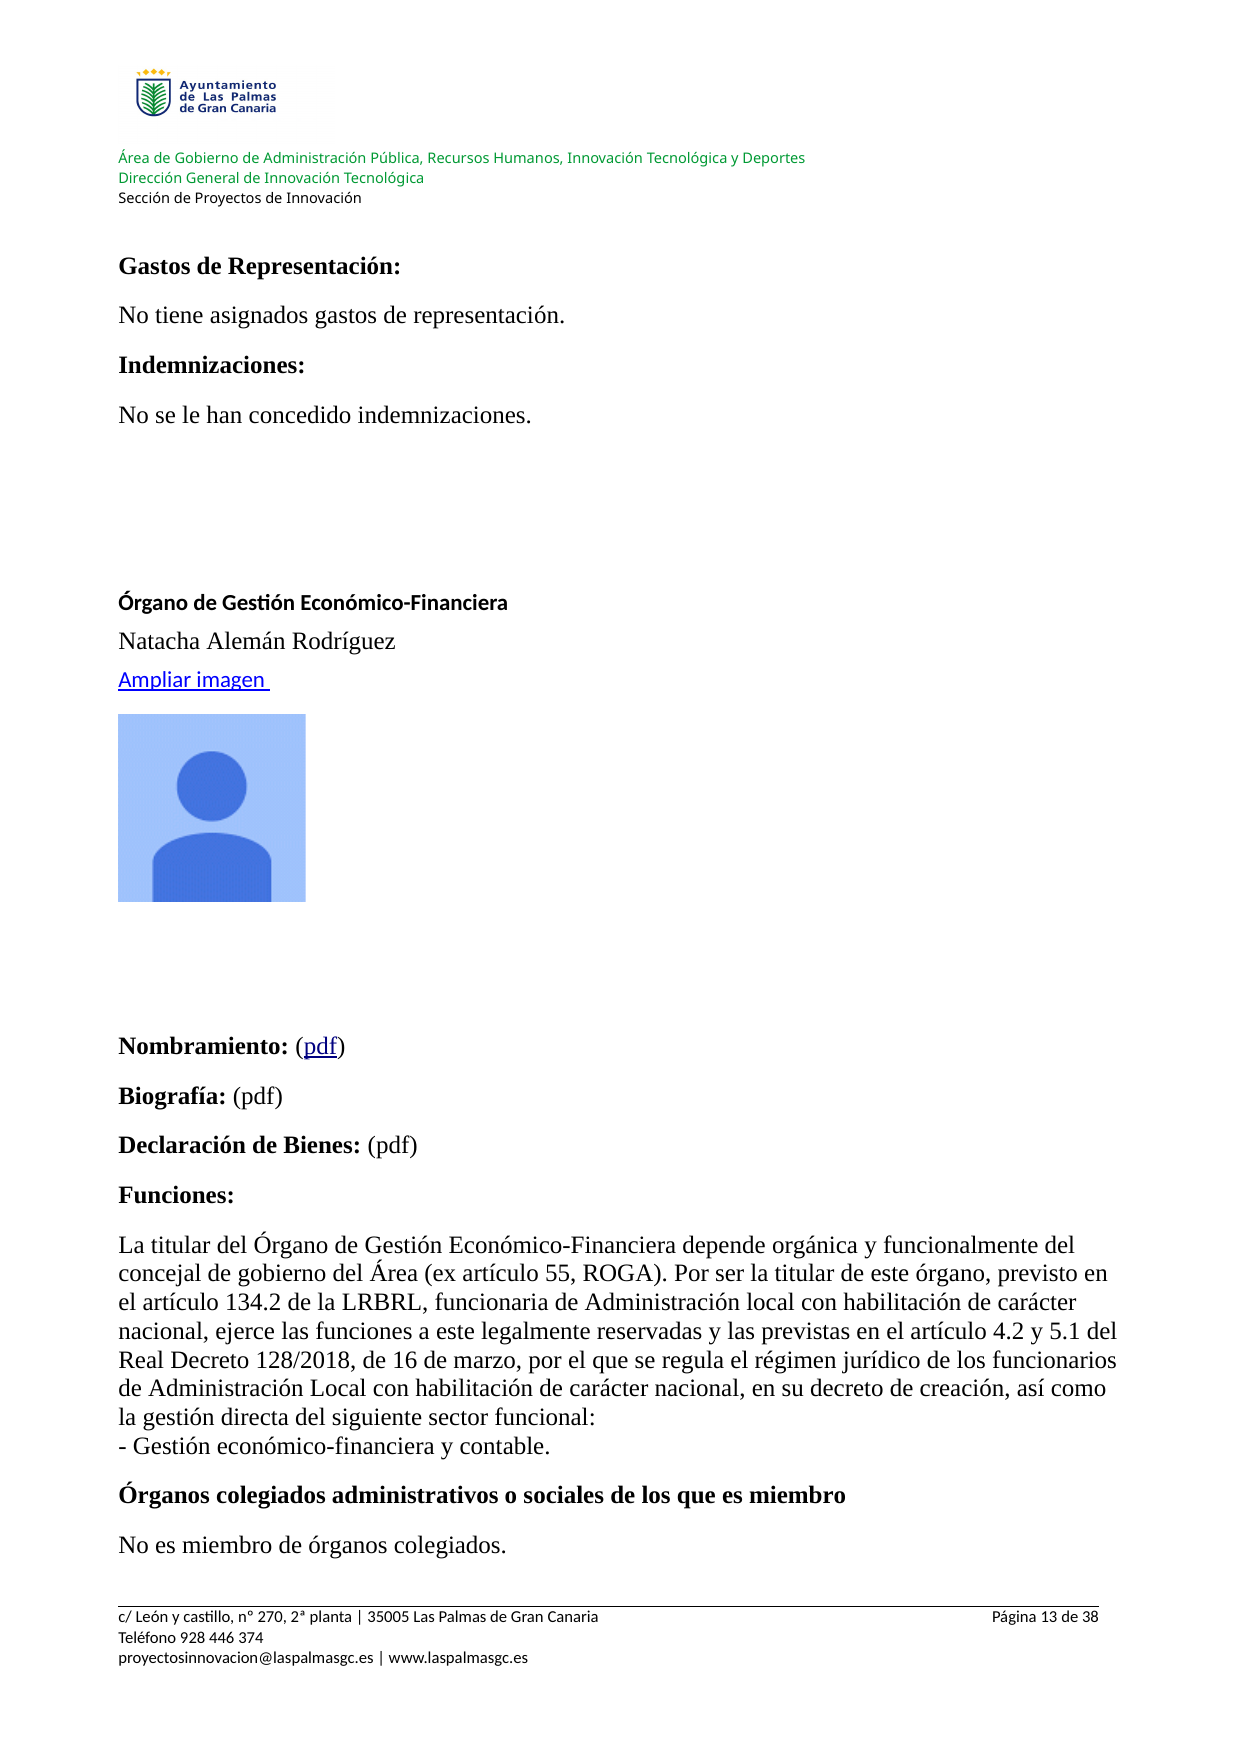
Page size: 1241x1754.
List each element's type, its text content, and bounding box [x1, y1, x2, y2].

text Gastos de Representación: [118, 251, 1122, 280]
text Funciones: [118, 1180, 1122, 1209]
text Natacha Alemán Rodríguez [118, 626, 1122, 655]
subtitle Órgano de Gestión Económico-Financiera [118, 588, 1122, 616]
text Órganos colegiados administrativos o sociales de los que es miembro [118, 1481, 1122, 1509]
text Indemnizaciones: [118, 350, 1122, 379]
text No es miembro de órganos colegiados. [118, 1530, 1122, 1559]
text No se le han concedido indemnizaciones. [118, 400, 1122, 428]
text La titular del Órgano de Gestión Económico-Financiera depende orgánica y funcionalmente del concejal de gobierno del Área (ex artículo 55, ROGA). Por ser la titular de este órgano, previsto en el artículo 134.2 de la LRBRL, funcionaria de Administración local con habilitación de carácter nacional, ejerce las funciones a este legalmente reservadas y las previstas en el artículo 4.2 y 5.1 del Real Decreto 128/2018, de 16 de marzo, por el que se regula el régimen jurídico de los funcionarios de Administración Local con habilitación de carácter nacional, en su decreto de creación, así como la gestión directa del siguiente sector funcional: - Gestión económico-financiera y contable. [118, 1230, 1122, 1460]
text Biografía: (pdf) [118, 1081, 1122, 1110]
text Declaración de Bienes: (pdf) [118, 1131, 1122, 1159]
text Ampliar imagen [118, 665, 1122, 693]
text Nombramiento: (pdf) [118, 1031, 1122, 1060]
text No tiene asignados gastos de representación. [118, 301, 1122, 329]
